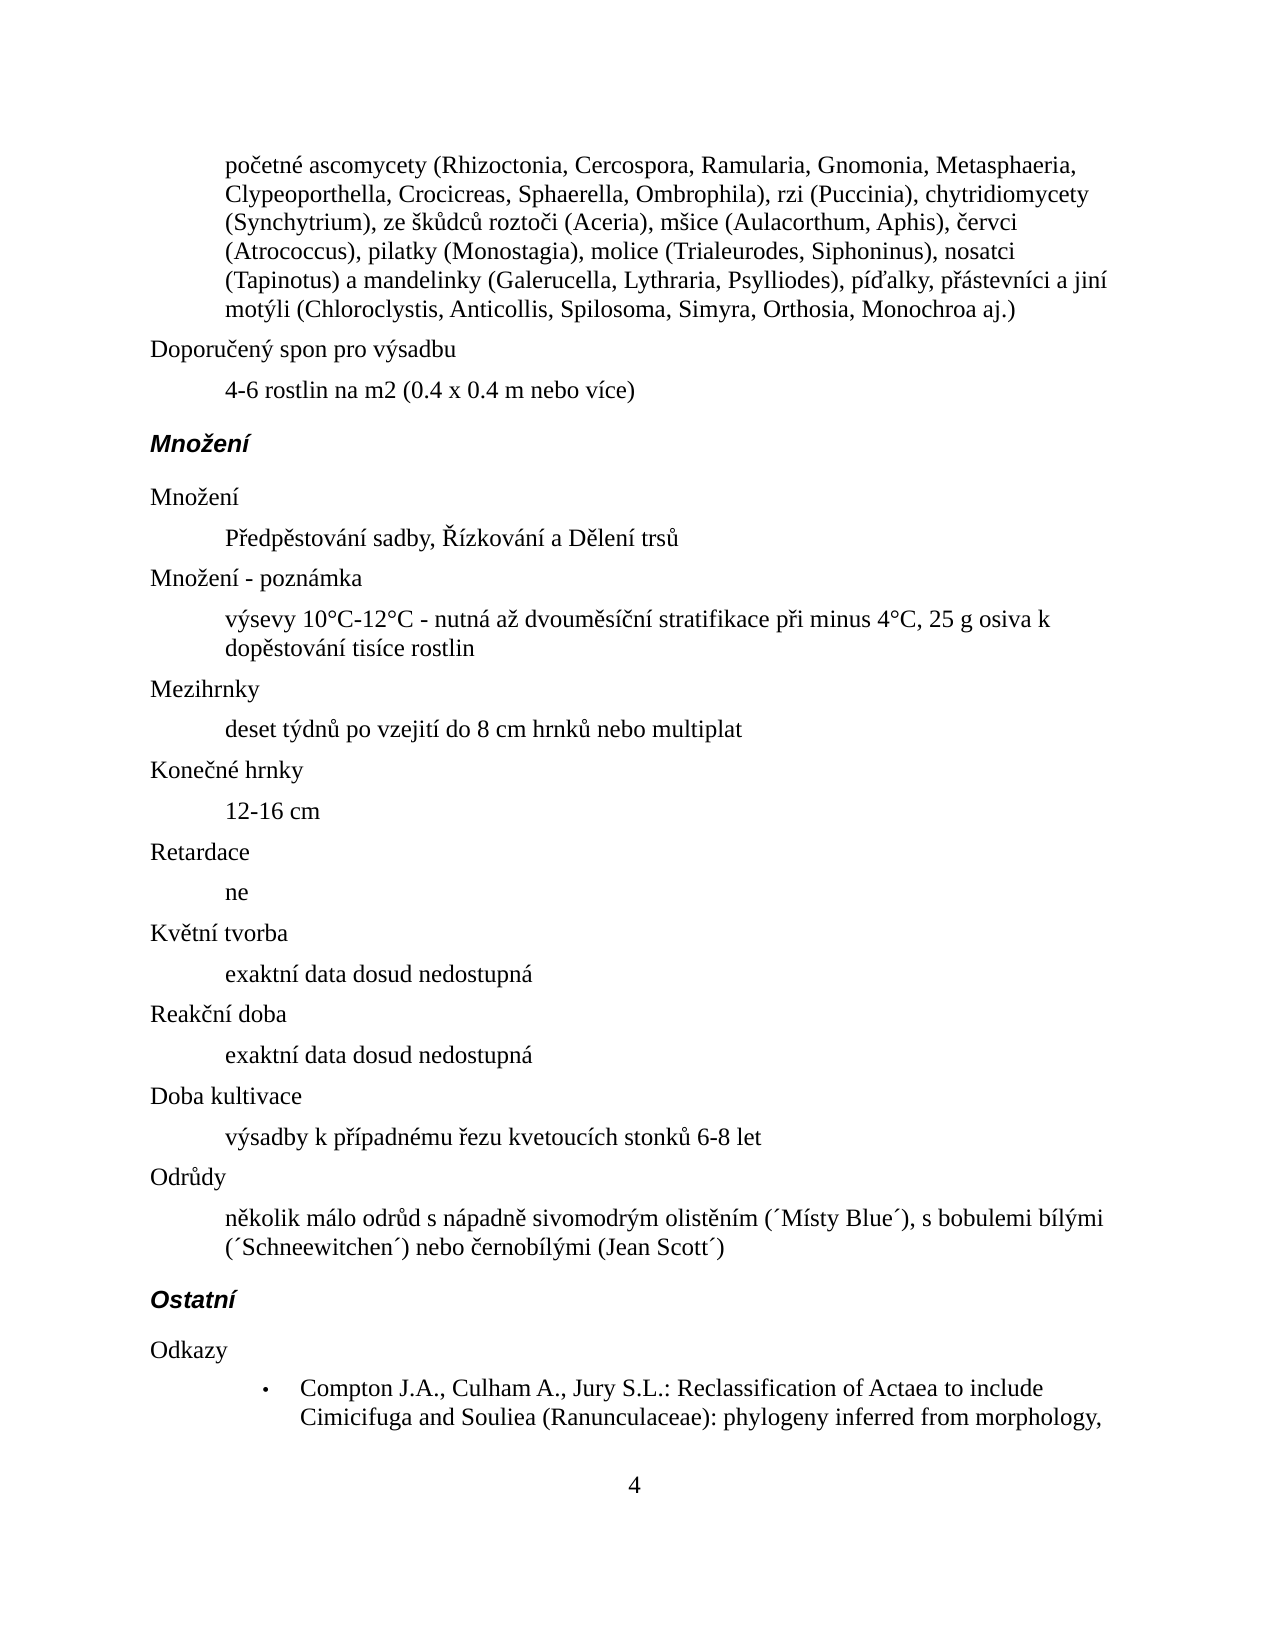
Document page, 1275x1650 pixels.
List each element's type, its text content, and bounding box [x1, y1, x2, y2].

text výsadby k případnému řezu kvetoucích stonků 6-8 let [225, 1122, 1125, 1150]
text Množení [150, 482, 1125, 511]
list Compton J.A., Culham A., Jury S.L.: Reclassification of Actaea to include Cimicifuga and Souliea (Ranunculaceae): phylogeny inferred from morphology, [262, 1373, 1125, 1431]
text Doporučený spon pro výsadbu [150, 334, 1125, 363]
text Předpěstování sadby, Řízkování a Dělení trsů [225, 523, 1125, 551]
text Mezihrnky [150, 674, 1125, 702]
text exaktní data dosud nedostupná [225, 1040, 1125, 1069]
text Množení - poznámka [150, 563, 1125, 592]
text ne [225, 877, 1125, 906]
text Retardace [150, 837, 1125, 865]
text deset týdnů po vzejití do 8 cm hrnků nebo multiplat [225, 714, 1125, 743]
text Odkazy [150, 1336, 1125, 1364]
text Konečné hrnky [150, 755, 1125, 784]
text Reakční doba [150, 999, 1125, 1028]
text 4-6 rostlin na m2 (0.4 x 0.4 m nebo více) [225, 375, 1125, 404]
text početné ascomycety (Rhizoctonia, Cercospora, Ramularia, Gnomonia, Metasphaeria, Clypeoporthella, Crocicreas, Sphaerella, Ombrophila), rzi (Puccinia), chytridiomycety (Synchytrium), ze škůdců roztoči (Aceria), mšice (Aulacorthum, Aphis), červci (Atrococcus), pilatky (Monostagia), molice (Trialeurodes, Siphoninus), nosatci (Tapinotus) a mandelinky (Galerucella, Lythraria, Psylliodes), píďalky, přástevníci a jiní motýli (Chloroclystis, Anticollis, Spilosoma, Simyra, Orthosia, Monochroa aj.) [225, 150, 1125, 322]
text exaktní data dosud nedostupná [225, 959, 1125, 987]
text Doba kultivace [150, 1081, 1125, 1110]
subtitle Množení [150, 429, 1125, 457]
text Květní tvorba [150, 918, 1125, 947]
text Odrůdy [150, 1162, 1125, 1191]
text 12-16 cm [225, 796, 1125, 824]
text výsevy 10°C-12°C - nutná až dvouměsíční stratifikace při minus 4°C, 25 g osiva k dopěstování tisíce rostlin [225, 604, 1125, 662]
text několik málo odrůd s nápadně sivomodrým olistěním (´Místy Blue´), s bobulemi bílými (´Schneewitchen´) nebo černobílými (Jean Scott´) [225, 1203, 1125, 1261]
subtitle Ostatní [150, 1286, 1125, 1314]
